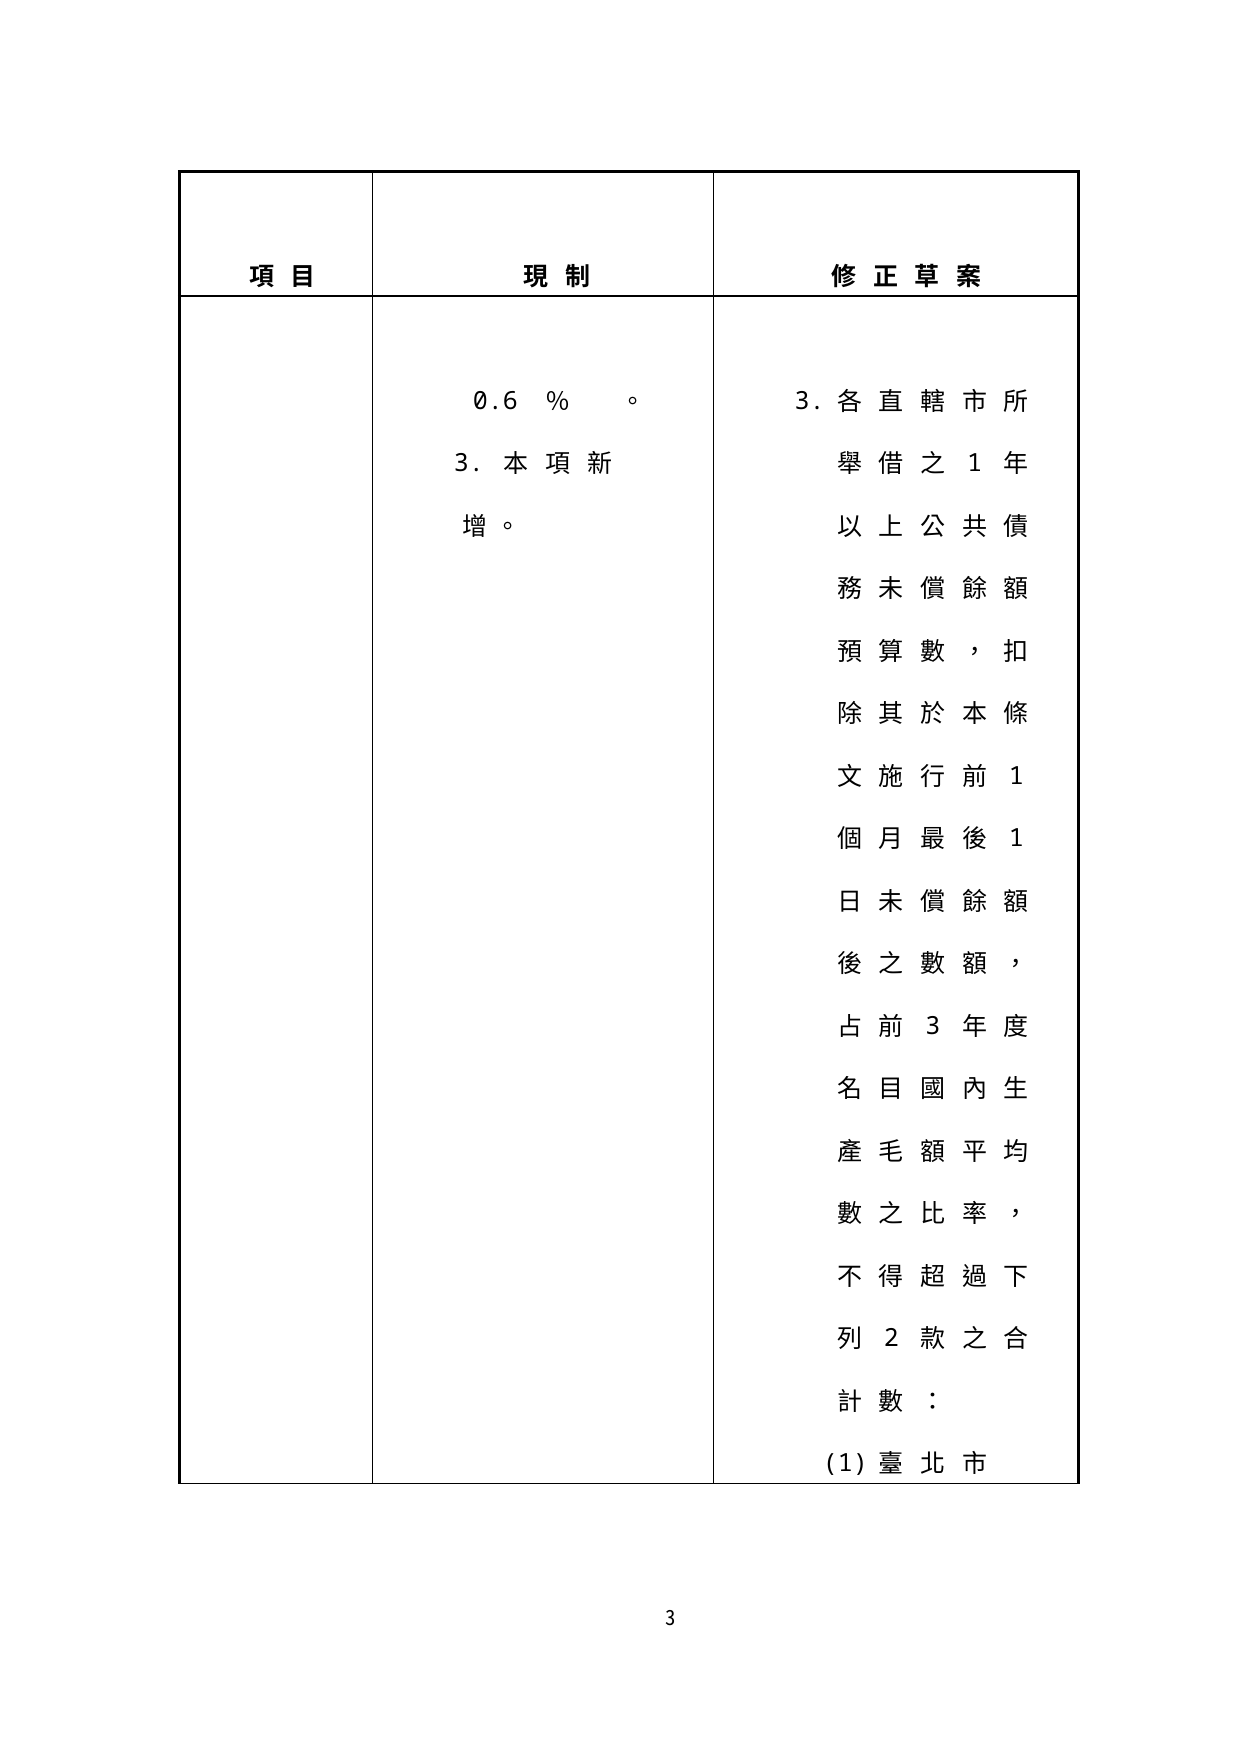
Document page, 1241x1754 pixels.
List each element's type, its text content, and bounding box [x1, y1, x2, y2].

table_cell [181, 297, 372, 1483]
table_header 修正草案 [714, 173, 1077, 295]
table_cell 0.6％ 。 3.本項新增。 [373, 297, 713, 1483]
table_cell 3.各直轄市所舉借之1年以上公共債務未償餘額預算數，扣除其於本條文施行前1個月最後1日未償餘額後之數額，占前3年度名目國內生產毛額平均數之比率，不得超過下列2款之合計數： (1)臺北市 [714, 297, 1077, 1483]
table_header 現制 [373, 173, 713, 295]
table_header 項目 [181, 173, 372, 295]
